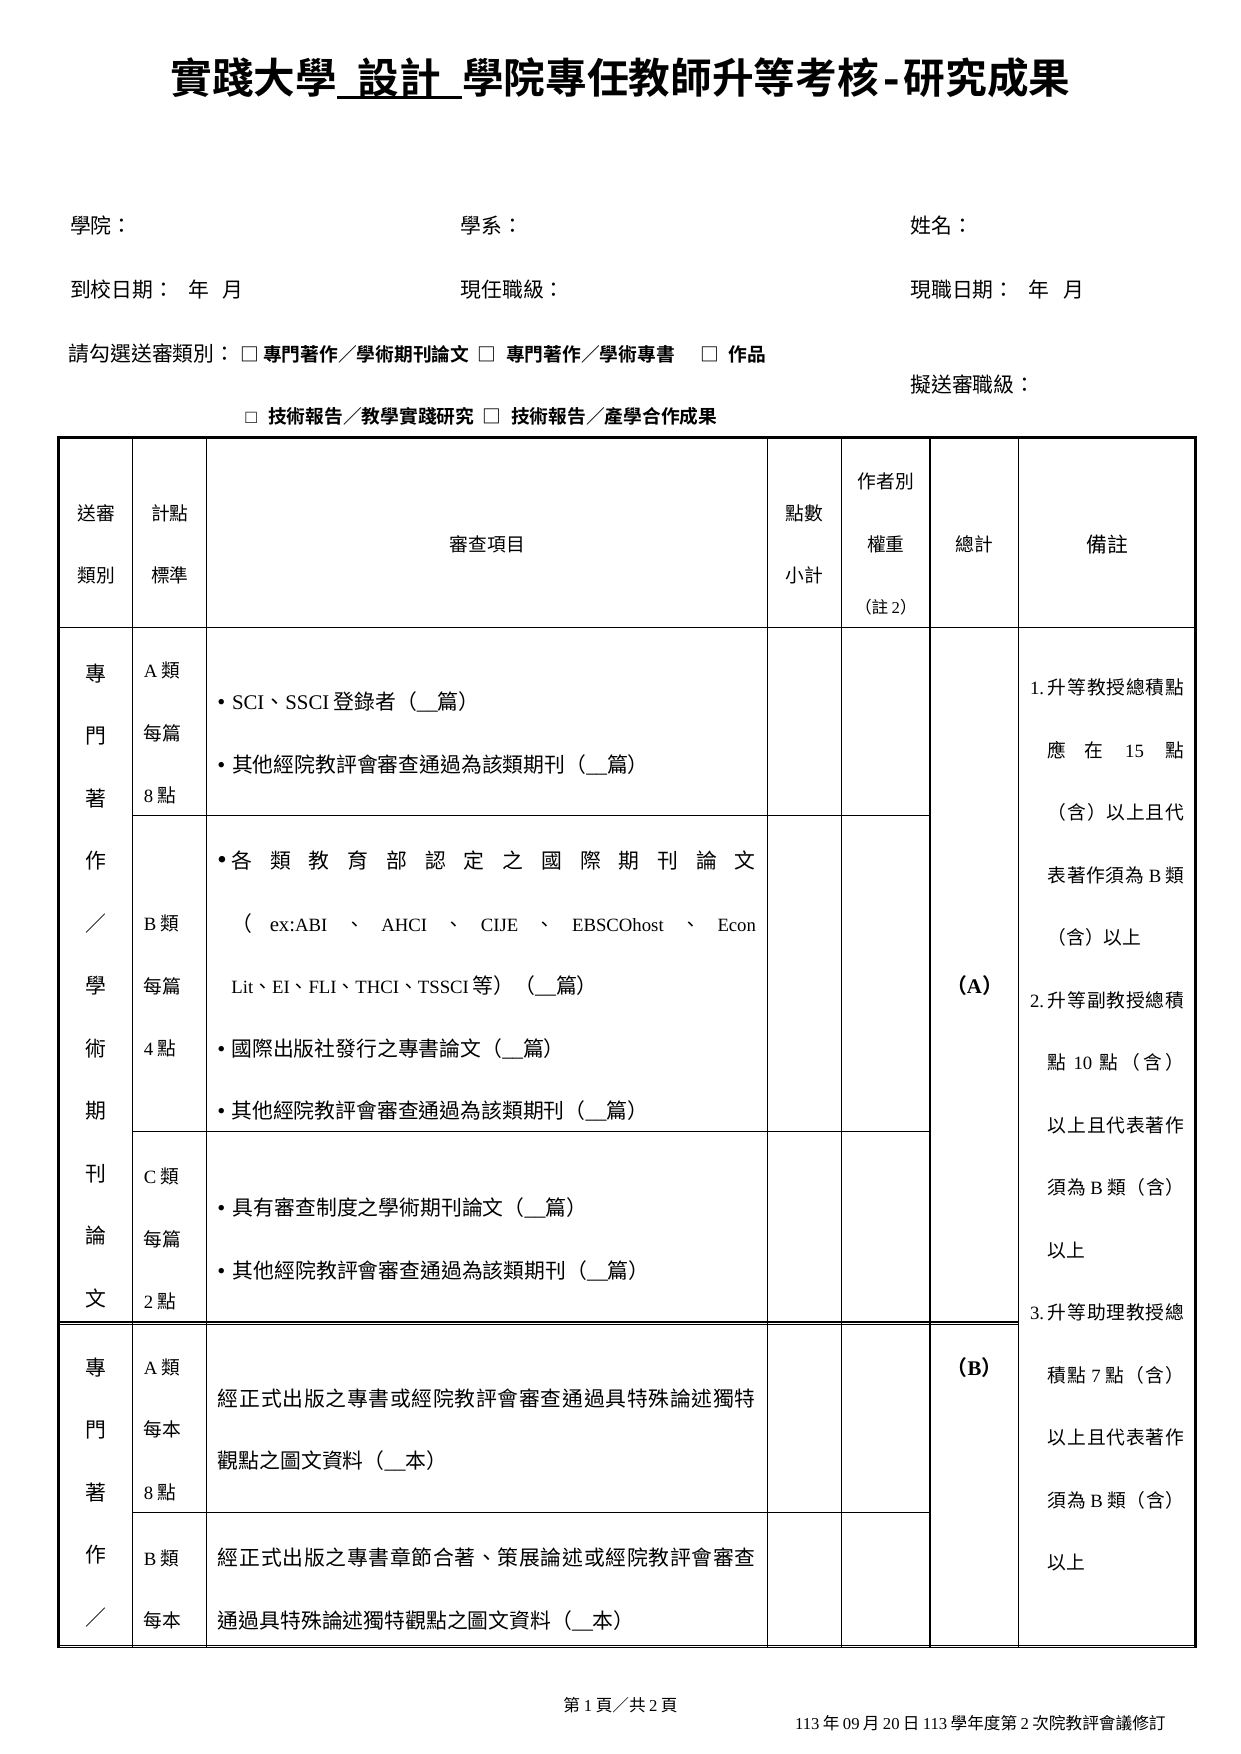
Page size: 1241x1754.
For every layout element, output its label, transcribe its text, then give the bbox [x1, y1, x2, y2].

table_header 作者別權重 （註2） [842, 439, 929, 627]
table_header 送審 類別 [60, 439, 132, 627]
table_cell 現職日期： 年 月 [881, 246, 1172, 309]
table_cell 升等教授總積點應在15點（含）以上且代表著作須為B類（含）以上 升等副教授總積點10點（含）以上且代表著作須為B類（含）以上 升等助理教授總積點7點（含）以上且代表著作須為B類（含）以上 [1019, 628, 1194, 1645]
table_cell 擬送審職級： [881, 310, 1172, 436]
table_header 審查項目 [207, 439, 767, 627]
table_cell C類 每篇 2點 [133, 1132, 206, 1321]
table_cell [768, 816, 841, 1131]
table_cell 各類教育部認定之國際期刊論文（ex:ABI、AHCI、CIJE、EBSCOhost、Econ Lit、EI、FLI、THCI、TSSCI等）（__篇） 國際出版社發行之專書論文（__篇） 其他經院教評會審查通過為該類期刊（__篇） [207, 816, 767, 1131]
table_header 學院： [69, 182, 431, 246]
table_cell A類 每本 8點 [133, 1325, 206, 1512]
table_header 總計 [931, 439, 1018, 627]
table_cell [768, 1325, 841, 1512]
table_cell SCI、SSCI登錄者（__篇） 其他經院教評會審查通過為該類期刊（__篇） [207, 628, 767, 815]
table_cell 專門著作／學術專書 [60, 1325, 132, 1645]
table_cell [768, 1513, 841, 1645]
table_cell 經正式出版之專書章節合著、策展論述或經院教評會審查通過具特殊論述獨特觀點之圖文資料（__本） [207, 1513, 767, 1645]
table_cell B類 每篇 4點 [133, 816, 206, 1131]
table_cell [842, 816, 929, 1131]
table_cell 經正式出版之專書或經院教評會審查通過具特殊論述獨特觀點之圖文資料（__本） [207, 1325, 767, 1512]
table_header 計點標準 [133, 439, 206, 627]
table_header 點數小計 [768, 439, 841, 627]
table_cell [842, 1132, 929, 1321]
table_cell [842, 1325, 929, 1512]
table_header 學系： [431, 182, 881, 246]
table_cell 到校日期： 年 月 [69, 246, 431, 309]
table_cell [768, 628, 841, 815]
table_header 姓名： [881, 182, 1172, 246]
table_cell 現任職級： [431, 246, 881, 309]
table_cell 專門著作／學術期刊論文 [60, 628, 132, 1321]
table_header 備註 [1019, 439, 1194, 627]
table_cell A類 每篇 8點 [133, 628, 206, 815]
table_cell （B） [931, 1325, 1018, 1645]
table_cell [768, 1132, 841, 1321]
table_cell B類 每本 [133, 1513, 206, 1645]
table_cell 請勾選送審類別： □ 專門著作／學術期刊論文 □ 專門著作／學術專書 □ 作品 □ 技術報告／教學實踐研究 □ 技術報告／產學合作成果 [69, 310, 881, 436]
table_cell 具有審查制度之學術期刊論文（__篇） 其他經院教評會審查通過為該類期刊（__篇） [207, 1132, 767, 1321]
table_cell [842, 628, 929, 815]
table_cell （A） [931, 628, 1018, 1321]
table_cell [842, 1513, 929, 1645]
